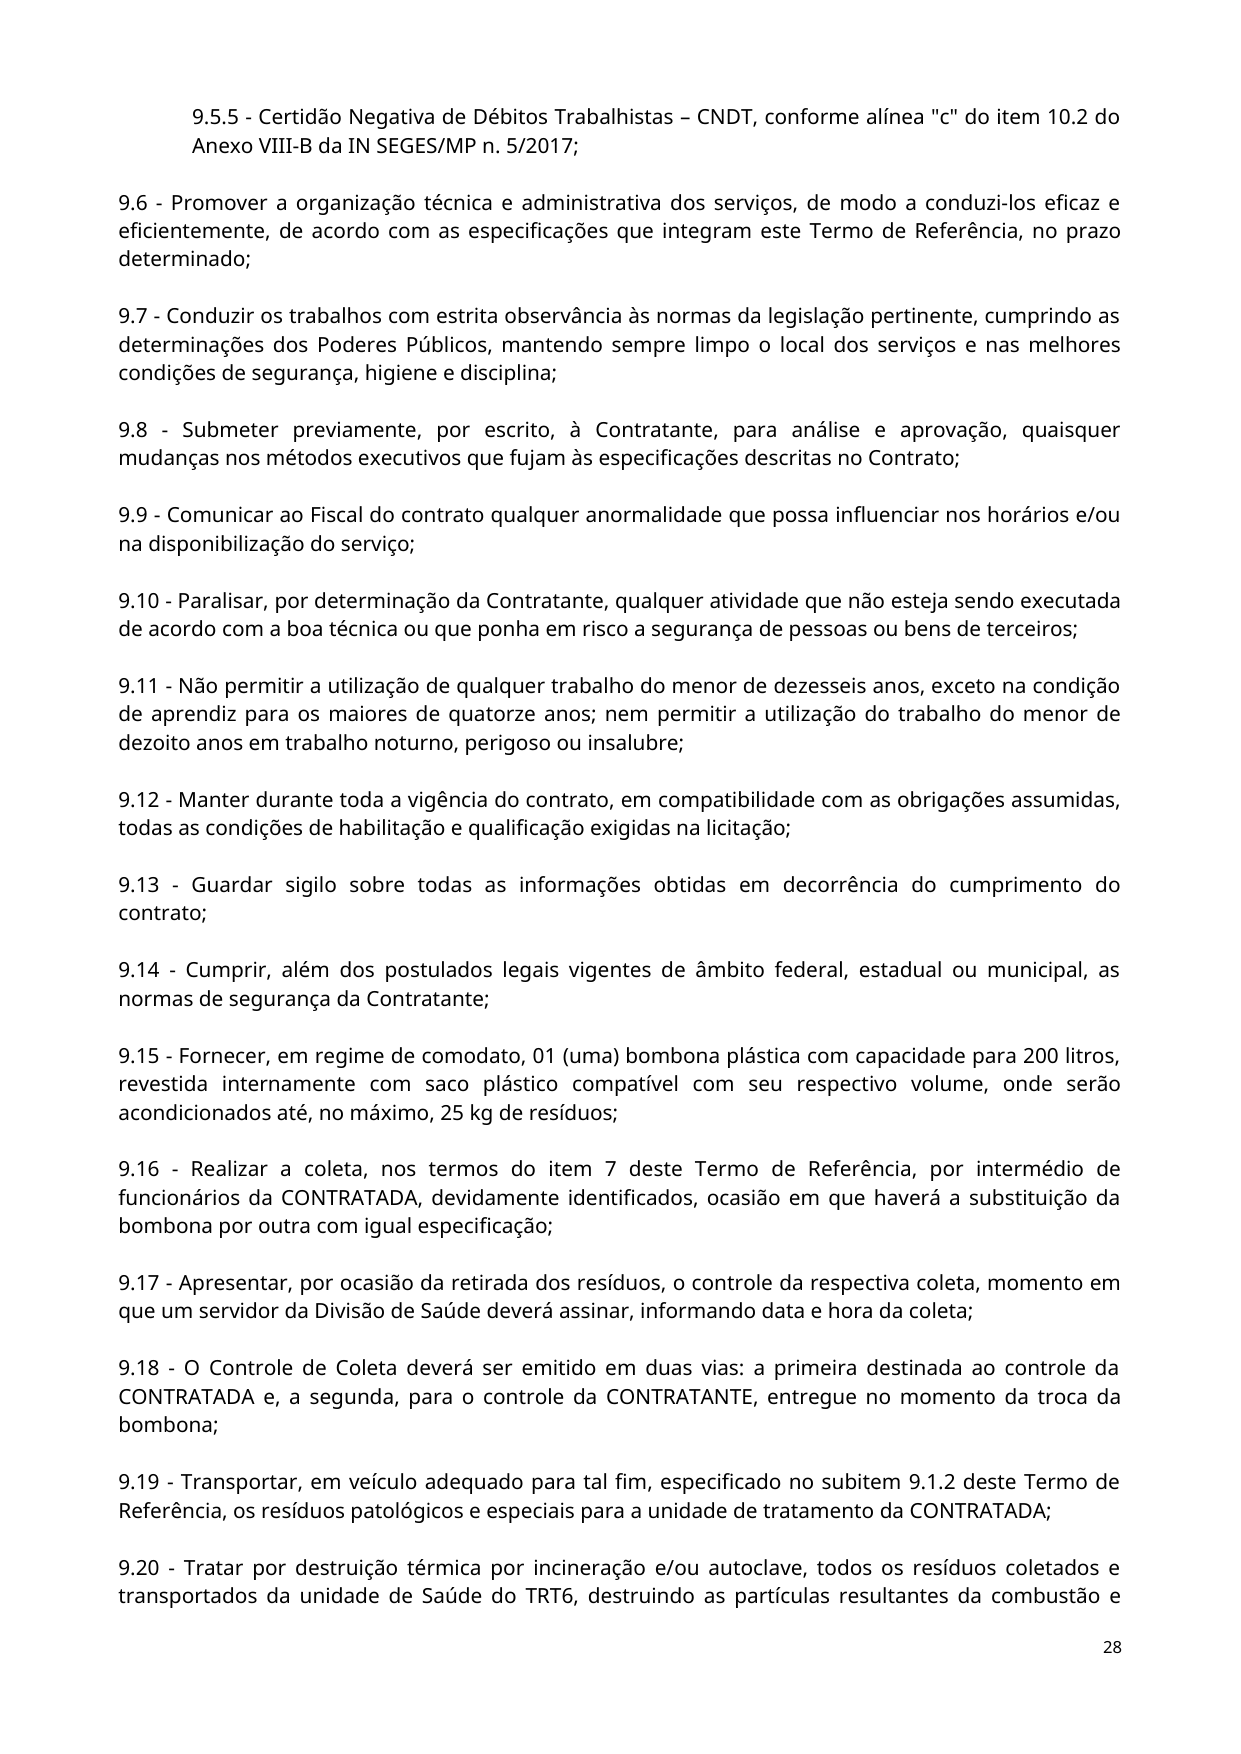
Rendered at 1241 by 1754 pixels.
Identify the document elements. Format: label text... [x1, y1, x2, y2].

text 9.19 - Transportar, em veículo adequado para tal fim, especificado no subitem 9.1.2 deste Termo de Referência, os resíduos patológicos e especiais para a unidade de tratamento da CONTRATADA; [118, 1467, 1122, 1524]
text 9.12 - Manter durante toda a vigência do contrato, em compatibilidade com as obrigações assumidas, todas as condições de habilitação e qualificação exigidas na licitação; [118, 785, 1122, 842]
text 9.13 - Guardar sigilo sobre todas as informações obtidas em decorrência do cumprimento do contrato; [118, 870, 1122, 927]
text 9.16 - Realizar a coleta, nos termos do item 7 deste Termo de Referência, por intermédio de funcionários da CONTRATADA, devidamente identificados, ocasião em que haverá a substituição da bombona por outra com igual especificação; [118, 1154, 1122, 1240]
text 9.20 - Tratar por destruição térmica por incineração e/ou autoclave, todos os resíduos coletados e transportados da unidade de Saúde do TRT6, destruindo as partículas resultantes da combustão e [118, 1553, 1122, 1609]
text 9.11 - Não permitir a utilização de qualquer trabalho do menor de dezesseis anos, exceto na condição de aprendiz para os maiores de quatorze anos; nem permitir a utilização do trabalho do menor de dezoito anos em trabalho noturno, perigoso ou insalubre; [118, 671, 1122, 756]
text 9.6 - Promover a organização técnica e administrativa dos serviços, de modo a conduzi-los eficaz e eficientemente, de acordo com as especificações que integram este Termo de Referência, no prazo determinado; [118, 188, 1122, 273]
text 9.14 - Cumprir, além dos postulados legais vigentes de âmbito federal, estadual ou municipal, as normas de segurança da Contratante; [118, 955, 1122, 1012]
text 9.8 - Submeter previamente, por escrito, à Contratante, para análise e aprovação, quaisquer mudanças nos métodos executivos que fujam às especificações descritas no Contrato; [118, 415, 1122, 472]
text 9.17 - Apresentar, por ocasião da retirada dos resíduos, o controle da respectiva coleta, momento em que um servidor da Divisão de Saúde deverá assinar, informando data e hora da coleta; [118, 1268, 1122, 1325]
text 9.5.5 - Certidão Negativa de Débitos Trabalhistas – CNDT, conforme alínea "c" do item 10.2 do Anexo VIII-B da IN SEGES/MP n. 5/2017; [192, 102, 1122, 159]
text 9.18 - O Controle de Coleta deverá ser emitido em duas vias: a primeira destinada ao controle da CONTRATADA e, a segunda, para o controle da CONTRATANTE, entregue no momento da troca da bombona; [118, 1353, 1122, 1439]
text 9.7 - Conduzir os trabalhos com estrita observância às normas da legislação pertinente, cumprindo as determinações dos Poderes Públicos, mantendo sempre limpo o local dos serviços e nas melhores condições de segurança, higiene e disciplina; [118, 301, 1122, 387]
text 9.9 - Comunicar ao Fiscal do contrato qualquer anormalidade que possa influenciar nos horários e/ou na disponibilização do serviço; [118, 500, 1122, 557]
text 9.10 - Paralisar, por determinação da Contratante, qualquer atividade que não esteja sendo executada de acordo com a boa técnica ou que ponha em risco a segurança de pessoas ou bens de terceiros; [118, 586, 1122, 643]
text 9.15 - Fornecer, em regime de comodato, 01 (uma) bombona plástica com capacidade para 200 litros, revestida internamente com saco plástico compatível com seu respectivo volume, onde serão acondicionados até, no máximo, 25 kg de resíduos; [118, 1041, 1122, 1126]
